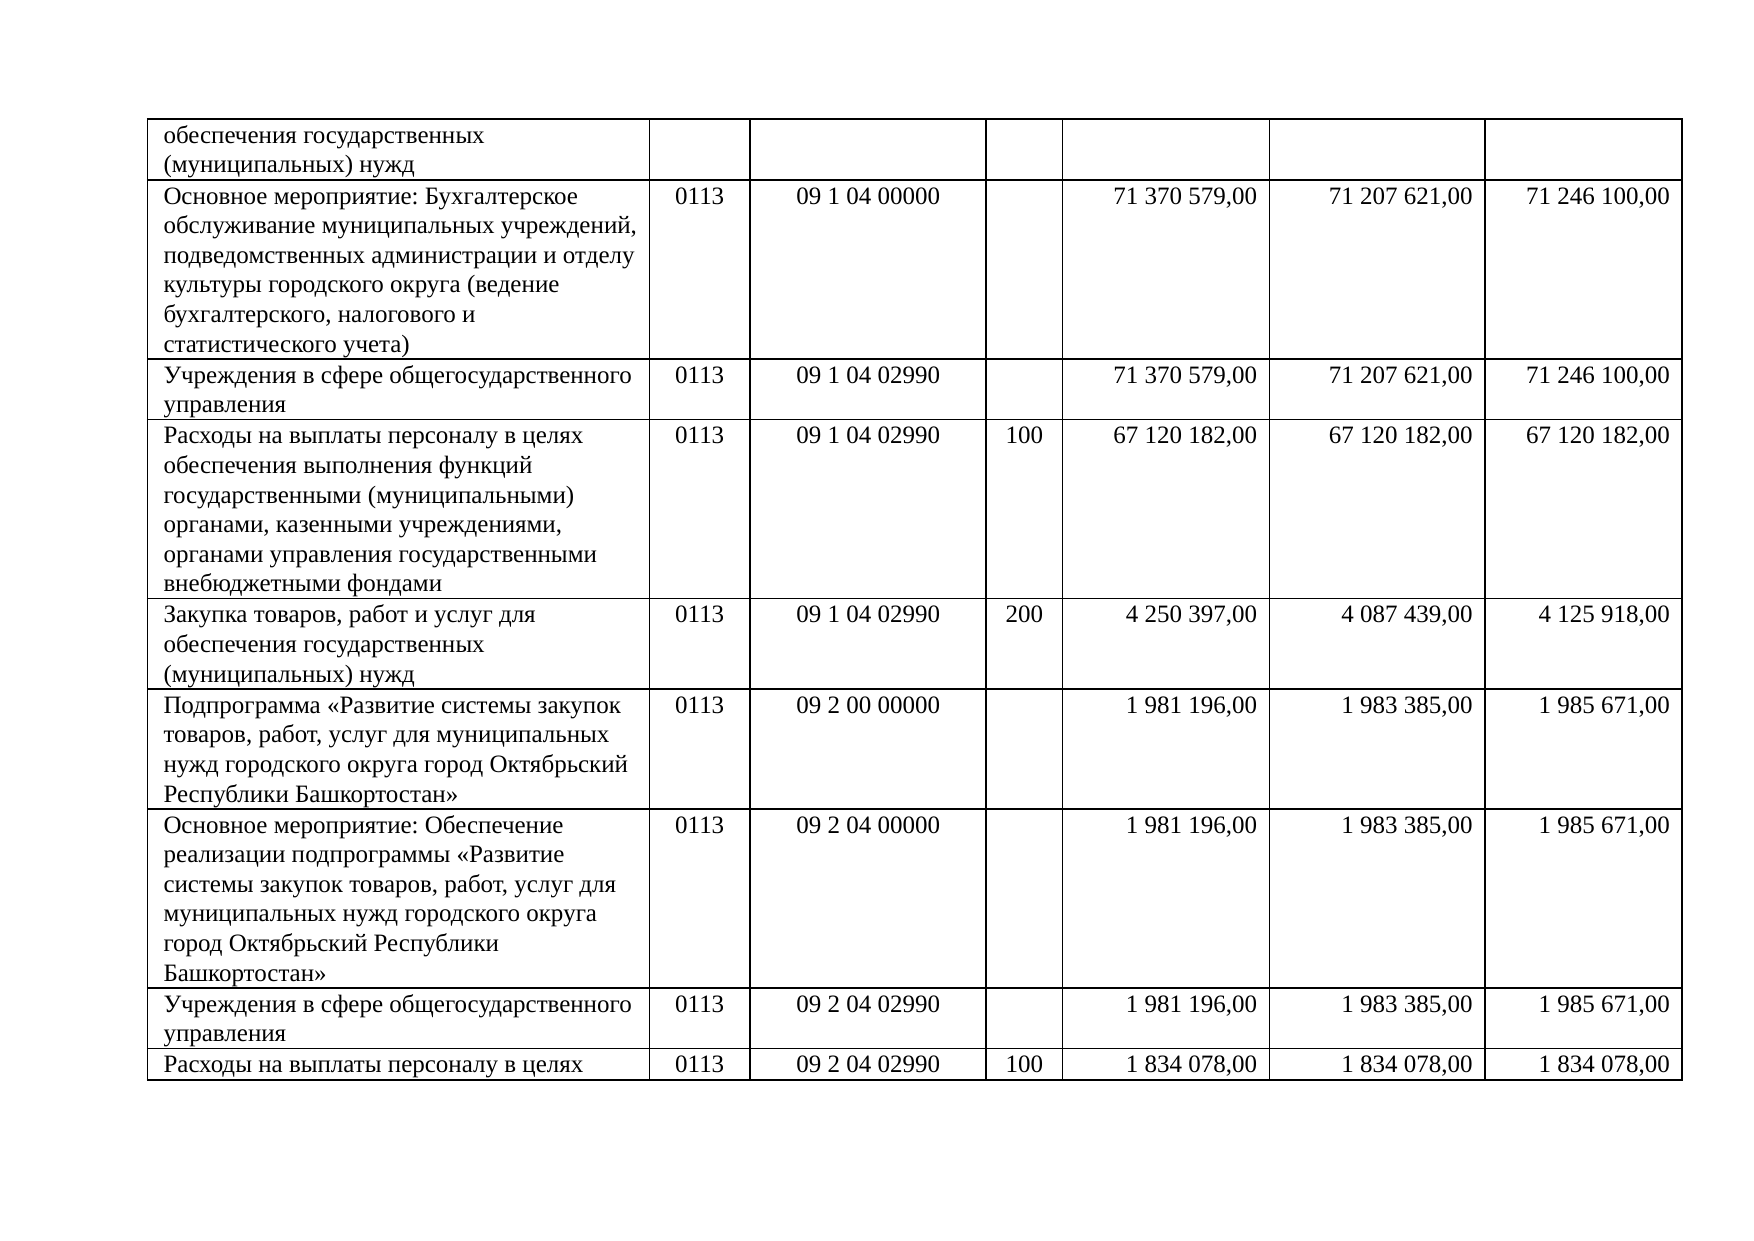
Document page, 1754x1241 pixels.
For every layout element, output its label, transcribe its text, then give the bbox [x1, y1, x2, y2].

table_cell 0113 [650, 989, 749, 1048]
table_cell 1 983 385,00 [1270, 989, 1484, 1048]
table_cell [987, 810, 1062, 987]
table_cell 1 985 671,00 [1486, 810, 1681, 987]
table_cell [1270, 120, 1484, 179]
table_cell 1 834 078,00 [1270, 1049, 1484, 1079]
table_cell [1486, 120, 1681, 179]
table_cell Основное мероприятие: Бухгалтерское обслуживание муниципальных учреждений, подведомственных администрации и отделу культуры городского округа (ведение бухгалтерского, налогового и статистического учета) [148, 181, 649, 358]
table_cell 1 981 196,00 [1063, 810, 1269, 987]
table_cell 71 246 100,00 [1486, 360, 1681, 419]
table_cell 0113 [650, 690, 749, 808]
table_cell 4 125 918,00 [1486, 599, 1681, 688]
table_cell Учреждения в сфере общегосударственного управления [148, 989, 649, 1048]
table_cell 71 207 621,00 [1270, 360, 1484, 419]
table_cell Расходы на выплаты персоналу в целях обеспечения выполнения функций государственными (муниципальными) органами, казенными учреждениями, органами управления государственными внебюджетными фондами [148, 420, 649, 598]
table_cell 09 1 04 02990 [751, 599, 985, 688]
table_cell 100 [987, 420, 1062, 598]
table_cell 67 120 182,00 [1270, 420, 1484, 598]
table_cell [751, 120, 985, 179]
table_cell 4 087 439,00 [1270, 599, 1484, 688]
table_cell 71 370 579,00 [1063, 360, 1269, 419]
table_cell Подпрограмма «Развитие системы закупок товаров, работ, услуг для муниципальных нужд городского округа город Октябрьский Республики Башкортостан» [148, 690, 649, 808]
table_cell 1 834 078,00 [1486, 1049, 1681, 1079]
table_cell 0113 [650, 810, 749, 987]
table_cell [650, 120, 749, 179]
table_cell 67 120 182,00 [1486, 420, 1681, 598]
table_cell 09 2 04 02990 [751, 989, 985, 1048]
table_cell [987, 989, 1062, 1048]
table_cell 09 1 04 02990 [751, 360, 985, 419]
table_cell [987, 181, 1062, 358]
table_cell 1 983 385,00 [1270, 690, 1484, 808]
table_cell 71 246 100,00 [1486, 181, 1681, 358]
table_cell 4 250 397,00 [1063, 599, 1269, 688]
table_cell Основное мероприятие: Обеспечение реализации подпрограммы «Развитие системы закупок товаров, работ, услуг для муниципальных нужд городского округа город Октябрьский Республики Башкортостан» [148, 810, 649, 987]
table_cell 1 981 196,00 [1063, 989, 1269, 1048]
table_cell 200 [987, 599, 1062, 688]
table_cell 1 981 196,00 [1063, 690, 1269, 808]
table_cell 100 [987, 1049, 1062, 1079]
table_cell 71 207 621,00 [1270, 181, 1484, 358]
table_cell 1 985 671,00 [1486, 690, 1681, 808]
table_cell [987, 360, 1062, 419]
table_cell 1 985 671,00 [1486, 989, 1681, 1048]
table_cell 09 1 04 00000 [751, 181, 985, 358]
table_cell обеспечения государственных (муниципальных) нужд [148, 120, 649, 179]
table_cell 0113 [650, 1049, 749, 1079]
table_cell 0113 [650, 181, 749, 358]
table_cell 0113 [650, 420, 749, 598]
table_cell 09 2 04 00000 [751, 810, 985, 987]
table_cell [987, 690, 1062, 808]
table_cell 09 2 00 00000 [751, 690, 985, 808]
table_cell 0113 [650, 360, 749, 419]
table_cell 09 1 04 02990 [751, 420, 985, 598]
table_cell 1 834 078,00 [1063, 1049, 1269, 1079]
table_cell [1063, 120, 1269, 179]
table_cell 09 2 04 02990 [751, 1049, 985, 1079]
table_cell 1 983 385,00 [1270, 810, 1484, 987]
table_cell Закупка товаров, работ и услуг для обеспечения государственных (муниципальных) нужд [148, 599, 649, 688]
table_cell Расходы на выплаты персоналу в целях [148, 1049, 649, 1079]
table_cell Учреждения в сфере общегосударственного управления [148, 360, 649, 419]
table_cell [987, 120, 1062, 179]
table_cell 0113 [650, 599, 749, 688]
table_cell 71 370 579,00 [1063, 181, 1269, 358]
table_cell 67 120 182,00 [1063, 420, 1269, 598]
